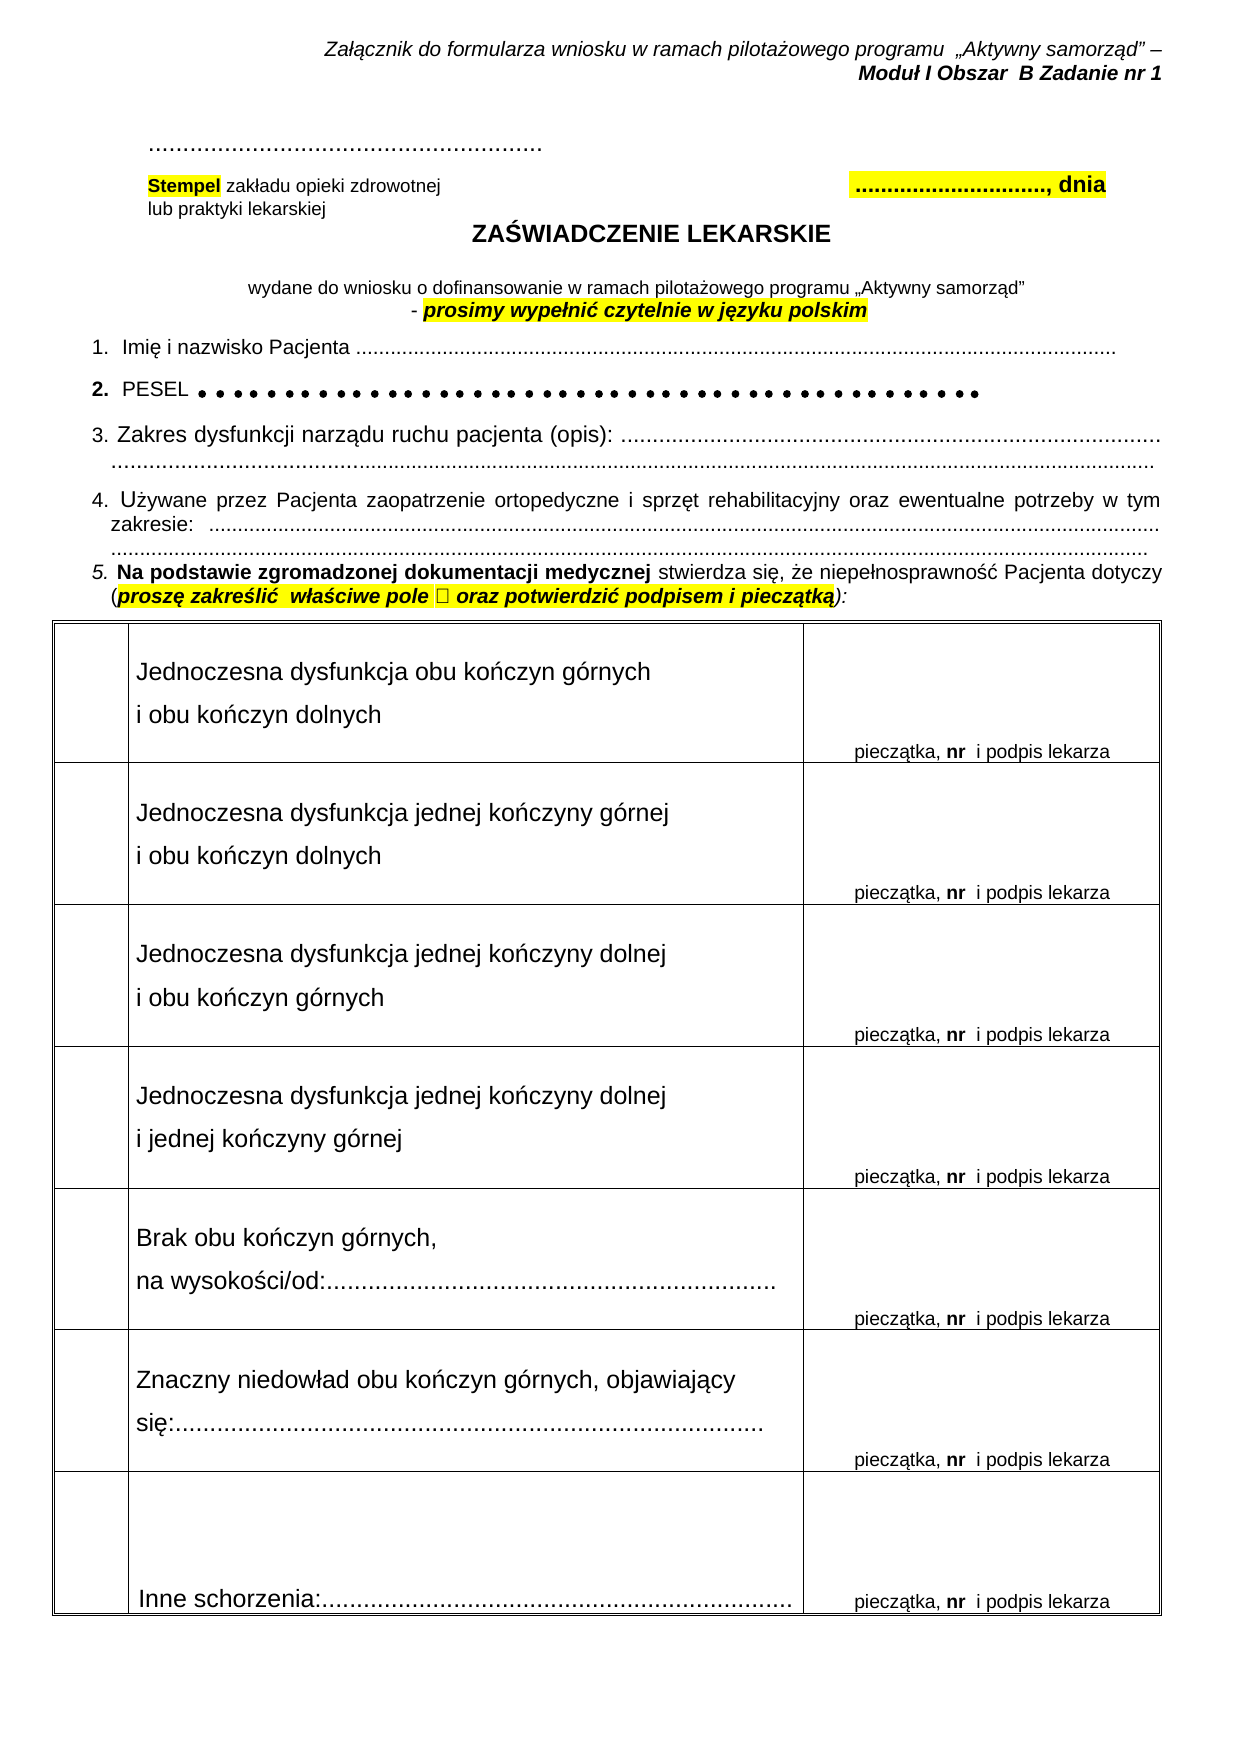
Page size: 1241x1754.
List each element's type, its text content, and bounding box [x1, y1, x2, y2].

table_cell [55, 905, 128, 1046]
text Stempel zakładu opieki zdrowotnej .............................., dnia [148, 171, 1162, 198]
table_cell Jednoczesna dysfunkcja jednej kończyny górnej i obu kończyn dolnych [129, 763, 803, 904]
list Na podstawie zgromadzonej dokumentacji medycznej stwierdza się, że niepełnosprawność Pacjenta dotyczy (proszę zakreślić właściwe pole  oraz potwierdzić podpisem i pieczątką): [92, 560, 1162, 608]
table_cell Jednoczesna dysfunkcja jednej kończyny dolnej i obu kończyn górnych [129, 905, 803, 1046]
table_cell pieczątka, nr i podpis lekarza [804, 1330, 1159, 1471]
table_cell [55, 763, 128, 904]
table_cell Jednoczesna dysfunkcja jednej kończyny dolnej i jednej kończyny górnej [129, 1047, 803, 1187]
list PESEL ………………………………………. [92, 359, 1162, 408]
subtitle ZAŚWIADCZENIE LEKARSKIE [148, 219, 1162, 277]
table_cell pieczątka, nr i podpis lekarza [804, 1047, 1159, 1187]
text - prosimy wypełnić czytelnie w języku polskim [110, 298, 1162, 322]
table_header [55, 624, 128, 762]
table_cell [55, 1189, 128, 1329]
table_cell [55, 1330, 128, 1471]
text wydane do wniosku o dofinansowanie w ramach pilotażowego programu „Aktywny samorząd” [110, 277, 1162, 298]
table_cell pieczątka, nr i podpis lekarza [804, 1472, 1159, 1613]
table_header Jednoczesna dysfunkcja obu kończyn górnych i obu kończyn dolnych [129, 624, 803, 762]
table_header pieczątka, nr i podpis lekarza [804, 624, 1159, 762]
list Imię i nazwisko Pacjenta .................................................................................................................................... [92, 335, 1162, 359]
text ......................................................... [148, 128, 1162, 157]
table_cell pieczątka, nr i podpis lekarza [804, 1189, 1159, 1329]
text lub praktyki lekarskiej [148, 198, 1162, 219]
table_cell Inne schorzenia:.................................................................... [129, 1472, 803, 1613]
list Używane przez Pacjenta zaopatrzenie ortopedyczne i sprzęt rehabilitacyjny oraz ewentualne potrzeby w tym zakresie: ..................................................................................................................................................................... .................................................................................................................................................................................... [92, 486, 1162, 560]
table_cell pieczątka, nr i podpis lekarza [804, 905, 1159, 1046]
table_cell [55, 1047, 128, 1187]
table_cell [55, 1472, 128, 1613]
table_cell Znaczny niedowład obu kończyn górnych, objawiający się:..................................................................................... [129, 1330, 803, 1471]
table_cell pieczątka, nr i podpis lekarza [804, 763, 1159, 904]
table_cell Brak obu kończyn górnych, na wysokości/od:................................................................. [129, 1189, 803, 1329]
list Zakres dysfunkcji narządu ruchu pacjenta (opis): ..................................................................................... ................................................................................................................................................................................. [92, 421, 1162, 473]
